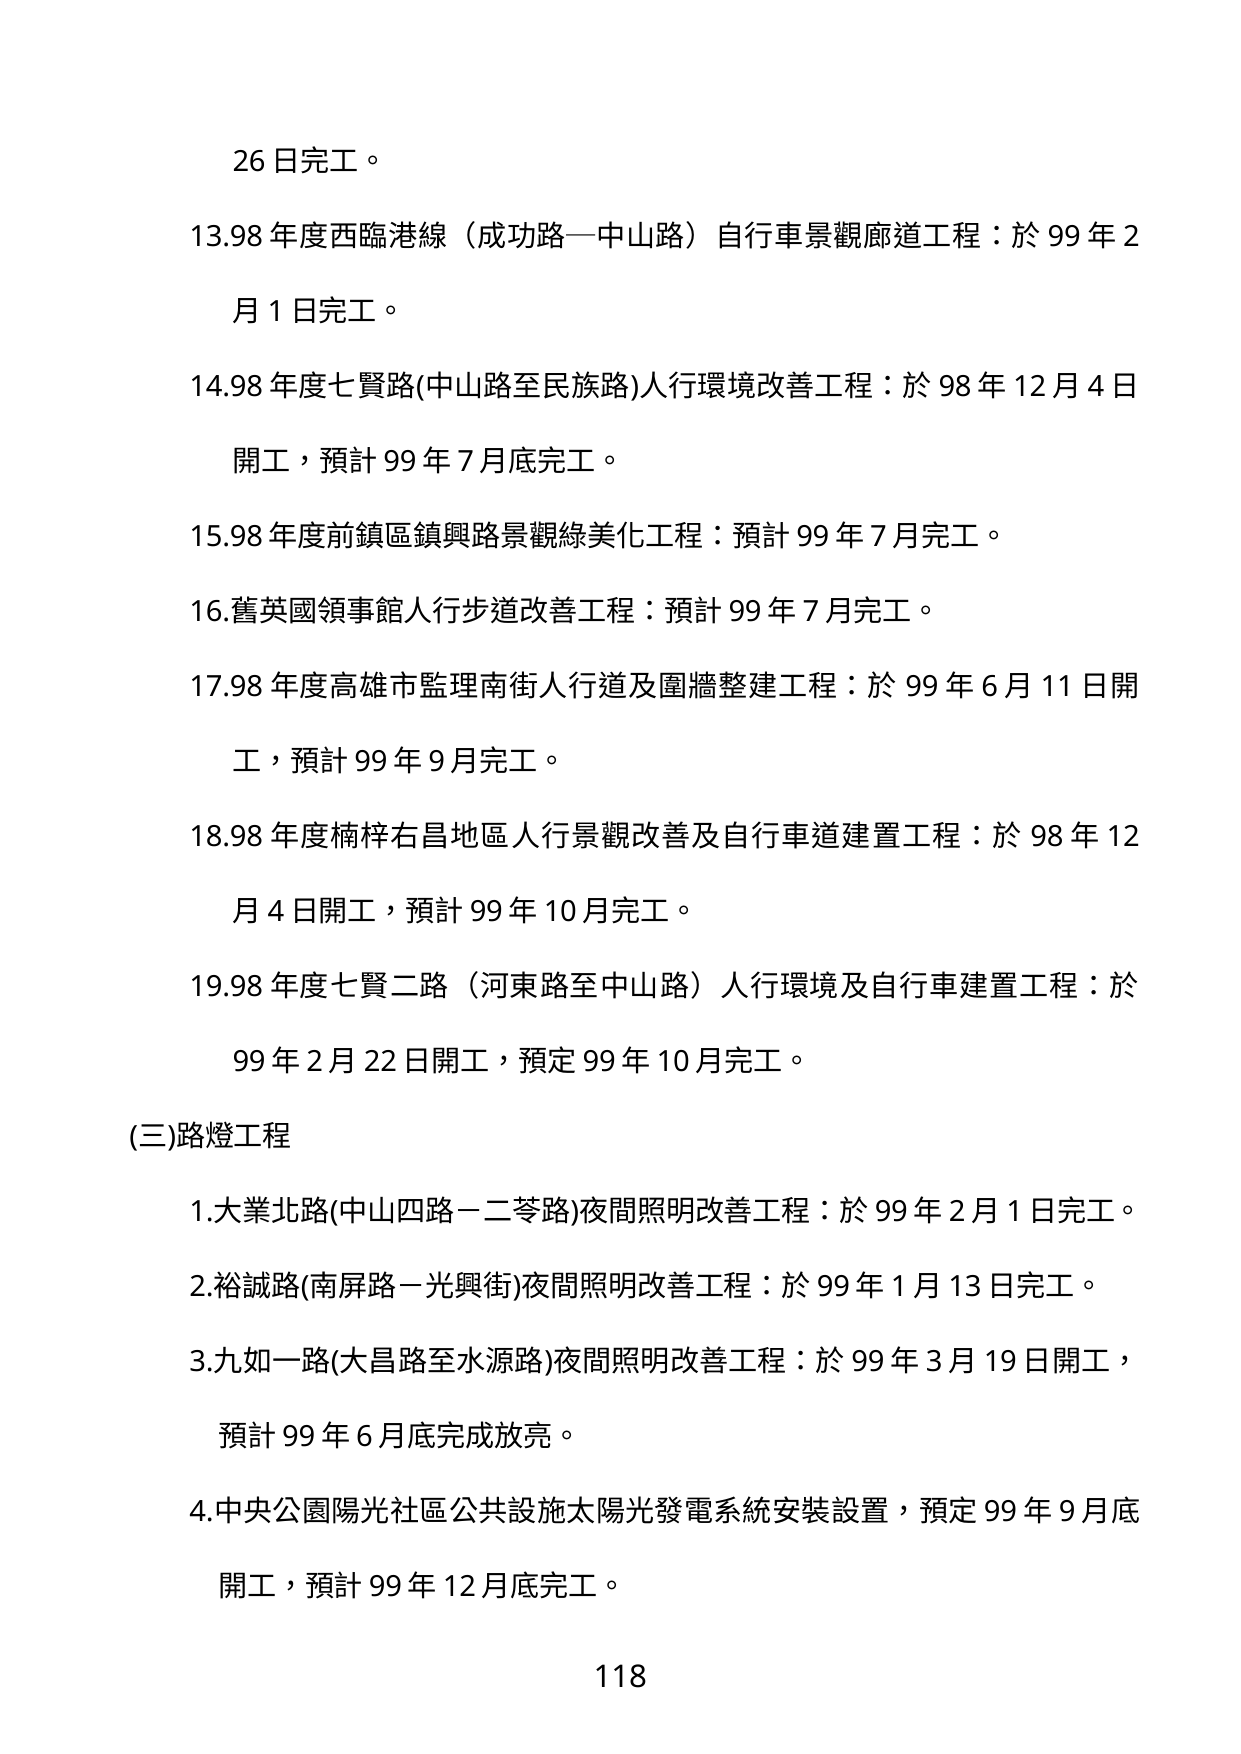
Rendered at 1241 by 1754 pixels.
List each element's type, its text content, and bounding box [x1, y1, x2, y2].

text 15.98年度前鎮區鎮興路景觀綠美化工程：預計99年7月完工。 [189, 496, 1140, 571]
text 16.舊英國領事館人行步道改善工程：預計99年7月完工。 [189, 571, 1140, 646]
text 4.中央公園陽光社區公共設施太陽光發電系統安裝設置，預定99年9月底開工，預計99年12月底完工。 [189, 1471, 1140, 1621]
text 3.九如一路(大昌路至水源路)夜間照明改善工程：於99年3月19日開工，預計99年6月底完成放亮。 [189, 1321, 1140, 1471]
text 26日完工。 [189, 121, 1140, 196]
text 17.98年度高雄市監理南街人行道及圍牆整建工程：於99年6月11日開工，預計99年9月完工。 [189, 646, 1140, 796]
text 19.98年度七賢二路（河東路至中山路）人行環境及自行車建置工程：於99年2月22日開工，預定99年10月完工。 [189, 946, 1140, 1096]
text 14.98年度七賢路(中山路至民族路)人行環境改善工程：於98年12月4日開工，預計99年7月底完工。 [189, 346, 1140, 496]
text 13.98年度西臨港線（成功路─中山路）自行車景觀廊道工程：於99年2月1日完工。 [189, 196, 1140, 346]
text (三)路燈工程 [100, 1096, 1140, 1171]
text 2.裕誠路(南屏路－光興街)夜間照明改善工程：於99年1月13日完工。 [189, 1246, 1140, 1321]
text 18.98年度楠梓右昌地區人行景觀改善及自行車道建置工程：於98年12月4日開工，預計99年10月完工。 [189, 796, 1140, 946]
text 1.大業北路(中山四路－二苓路)夜間照明改善工程：於99年2月1日完工。 [189, 1171, 1140, 1246]
